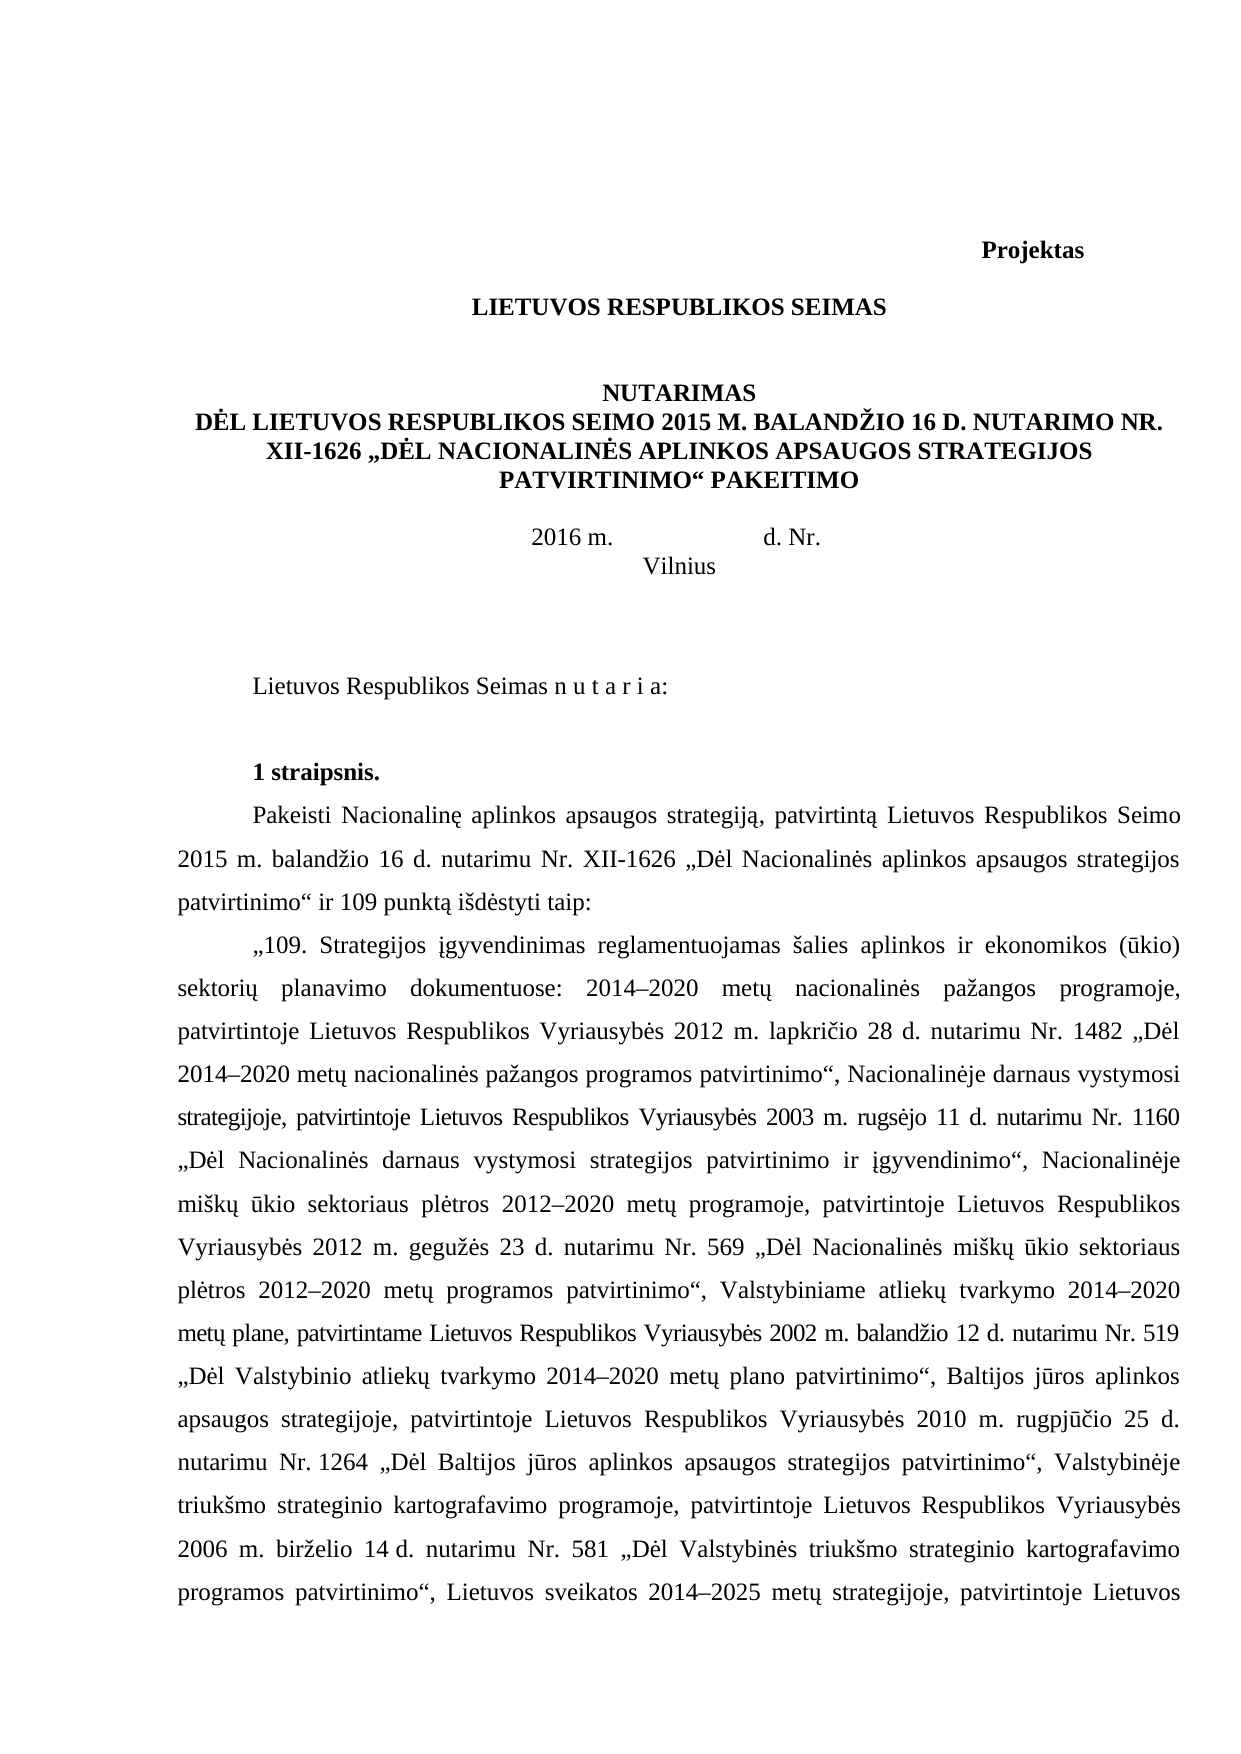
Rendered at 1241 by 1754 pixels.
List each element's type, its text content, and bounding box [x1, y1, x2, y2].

text Pakeisti Nacionalinę aplinkos apsaugos strategiją, patvirtintą Lietuvos Respublikos Seimo 2015 m. balandžio 16 d. nutarimu Nr. XII-1626 „Dėl Nacionalinės aplinkos apsaugos strategijos patvirtinimo“ ir 109 punktą išdėstyti taip: [177, 801, 1181, 916]
text 1 straipsnis. [177, 757, 1181, 786]
text LIETUVOS RESPUBLIKOS SEIMAS [177, 292, 1181, 321]
text „109. Strategijos įgyvendinimas reglamentuojamas šalies aplinkos ir ekonomikos (ūkio) sektorių planavimo dokumentuose: 2014–2020 metų nacionalinės pažangos programoje, patvirtintoje Lietuvos Respublikos Vyriausybės 2012 m. lapkričio 28 d. nutarimu Nr. 1482 „Dėl 2014–2020 metų nacionalinės pažangos programos patvirtinimo“, Nacionalinėje darnaus vystymosi strategijoje, patvirtintoje Lietuvos Respublikos Vyriausybės 2003 m. rugsėjo 11 d. nutarimu Nr. 1160 „Dėl Nacionalinės darnaus vystymosi strategijos patvirtinimo ir įgyvendinimo“, Nacionalinėje miškų ūkio sektoriaus plėtros 2012–2020 metų programoje, patvirtintoje Lietuvos Respublikos Vyriausybės 2012 m. gegužės 23 d. nutarimu Nr. 569 „Dėl Nacionalinės miškų ūkio sektoriaus plėtros 2012–2020 metų programos patvirtinimo“, Valstybiniame atliekų tvarkymo 2014–2020 metų plane, patvirtintame Lietuvos Respublikos Vyriausybės 2002 m. balandžio 12 d. nutarimu Nr. 519 „Dėl Valstybinio atliekų tvarkymo 2014–2020 metų plano patvirtinimo“, Baltijos jūros aplinkos apsaugos strategijoje, patvirtintoje Lietuvos Respublikos Vyriausybės 2010 m. rugpjūčio 25 d. nutarimu Nr. 1264 „Dėl Baltijos jūros aplinkos apsaugos strategijos patvirtinimo“, Valstybinėje triukšmo strateginio kartografavimo programoje, patvirtintoje Lietuvos Respublikos Vyriausybės 2006 m. birželio 14 d. nutarimu Nr. 581 „Dėl Valstybinės triukšmo strateginio kartografavimo programos patvirtinimo“, Lietuvos sveikatos 2014–2025 metų strategijoje, patvirtintoje Lietuvos [177, 930, 1181, 1606]
text NUTARIMAS [177, 378, 1181, 407]
text 2016 m. d. Nr. [177, 522, 1181, 551]
text DĖL LIETUVOS RESPUBLIKOS SEIMO 2015 M. BALANDŽIO 16 d. nutarimo Nr. XII-1626 „DĖL NACIONALINĖS APLINKOS APSAUGOS STRATEGIJOS patvirtinimo“ pakeitimo [177, 407, 1181, 493]
text Vilnius [177, 551, 1181, 580]
text Lietuvos Respublikos Seimas n u t a r i a: [177, 671, 1181, 700]
text Projektas [852, 235, 1181, 263]
